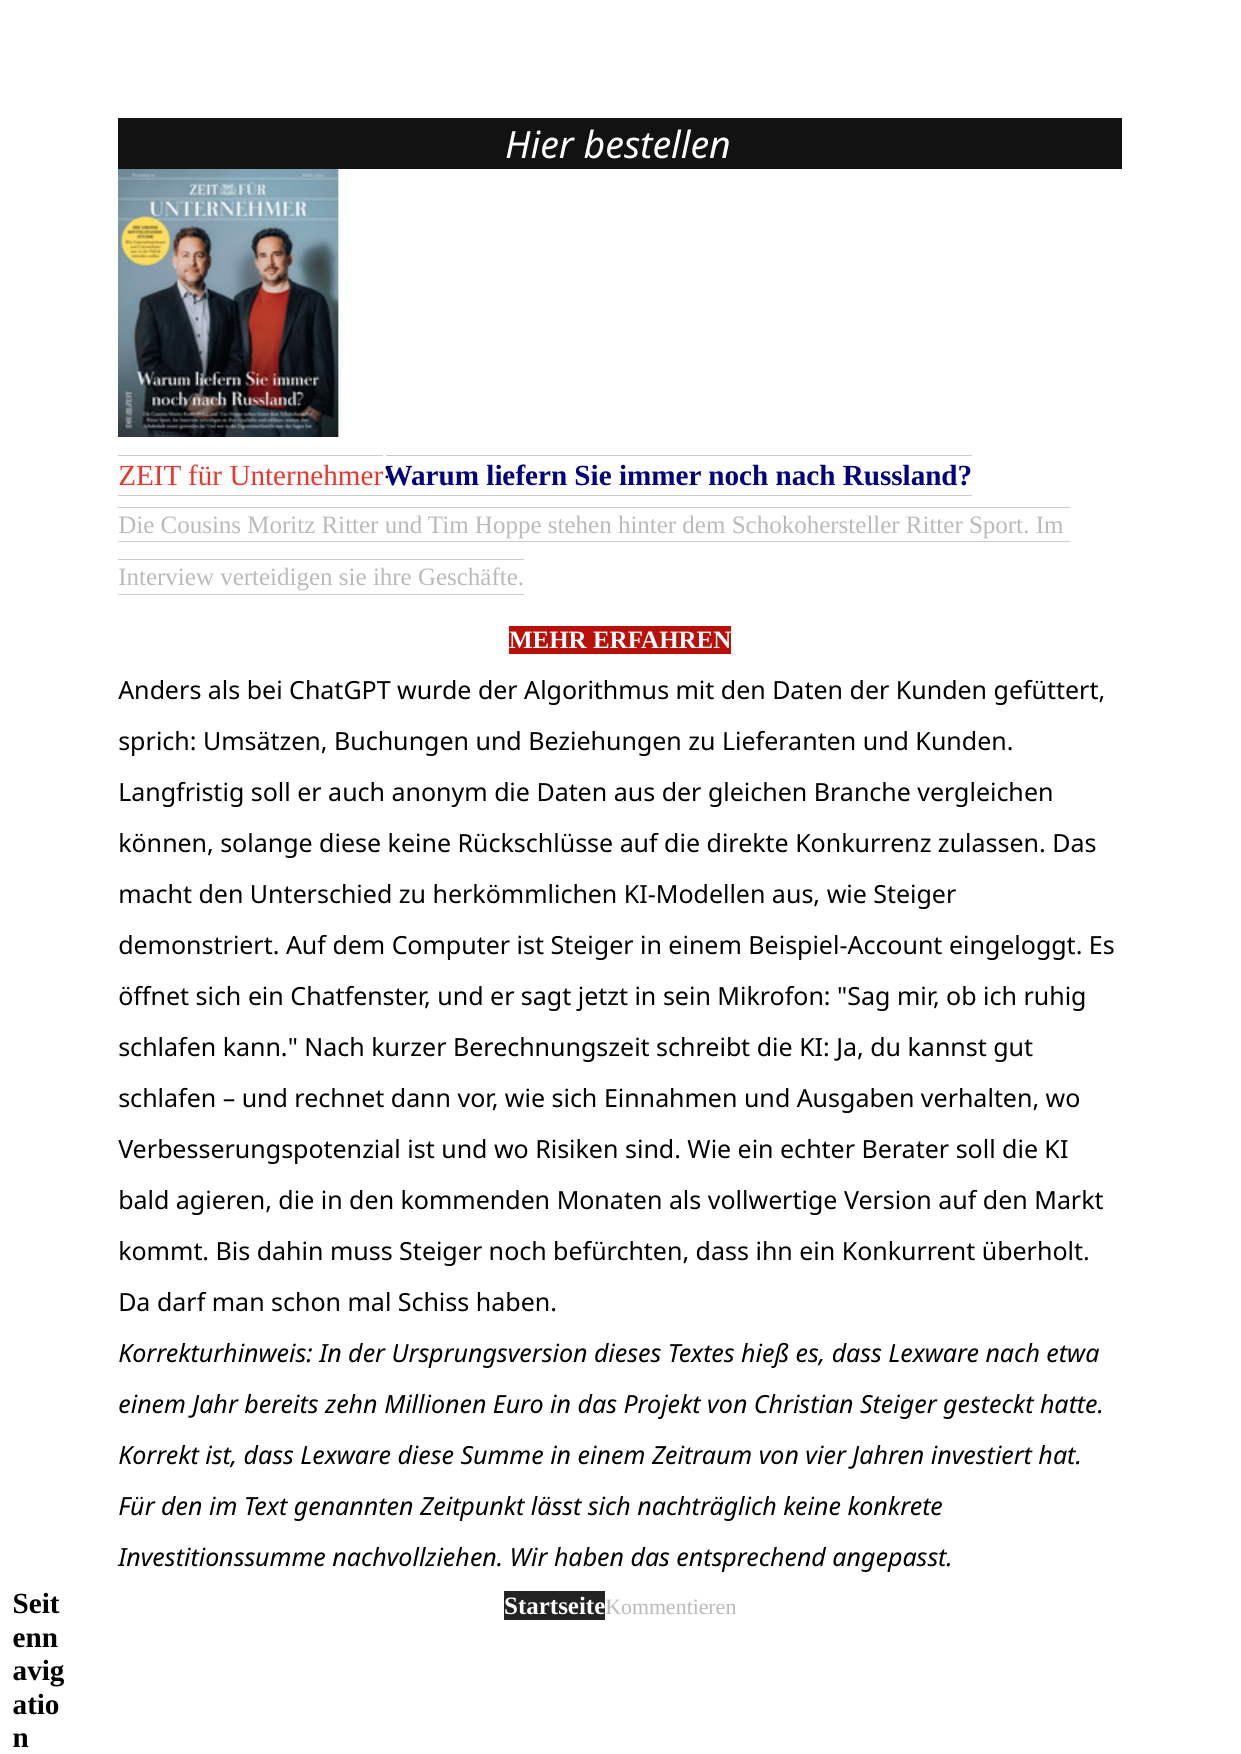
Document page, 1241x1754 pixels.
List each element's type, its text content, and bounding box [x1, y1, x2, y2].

text StartseiteKommentieren [168, 1591, 1072, 1620]
text Korrekturhinweis: In der Ursprungsversion dieses Textes hieß es, dass Lexware nach etwa einem Jahr bereits zehn Millionen Euro in das Projekt von Christian Steiger gesteckt hatte. Korrekt ist, dass Lexware diese Summe in einem Zeitraum von vier Jahren investiert hat. Für den im Text genannten Zeitpunkt lässt sich nachträglich keine konkrete Investitionssumme nachvollziehen. Wir haben das entsprechend angepasst. [118, 1336, 1122, 1574]
text Mehr erfahren [118, 626, 1122, 654]
picture [118, 169, 339, 437]
text Anders als bei ChatGPT wurde der Algorithmus mit den Daten der Kunden gefüttert, sprich: Umsätzen, Buchungen und Beziehungen zu Lieferanten und Kunden. Langfristig soll er auch anonym die Daten aus der gleichen Branche vergleichen können, solange diese keine Rückschlüsse auf die direkte Konkurrenz zulassen. Das macht den Unterschied zu herkömmlichen KI-Modellen aus, wie Steiger demonstriert. Auf dem Computer ist Steiger in einem Beispiel-Account eingeloggt. Es öffnet sich ein Chatfenster, und er sagt jetzt in sein Mikrofon: "Sag mir, ob ich ruhig schlafen kann." Nach kurzer Berechnungszeit schreibt die KI: Ja, du kannst gut schlafen – und rechnet dann vor, wie sich Einnahmen und Ausgaben verhalten, wo Verbesserungspotenzial ist und wo Risiken sind. Wie ein echter Berater soll die KI bald agieren, die in den kommenden Monaten als vollwertige Version auf den Markt kommt. Bis dahin muss Steiger noch befürchten, dass ihn ein Konkurrent überholt. Da darf man schon mal Schiss haben. [118, 672, 1122, 1319]
subtitle ZEIT für UnternehmerWarum liefern Sie immer noch nach Russland? [118, 455, 1122, 495]
text Die Cousins Moritz Ritter und Tim Hoppe stehen hinter dem Schokohersteller Ritter Sport. Im Interview verteidigen sie ihre Geschäfte. [118, 507, 1122, 594]
subtitle Hier bestellen [118, 118, 1122, 169]
